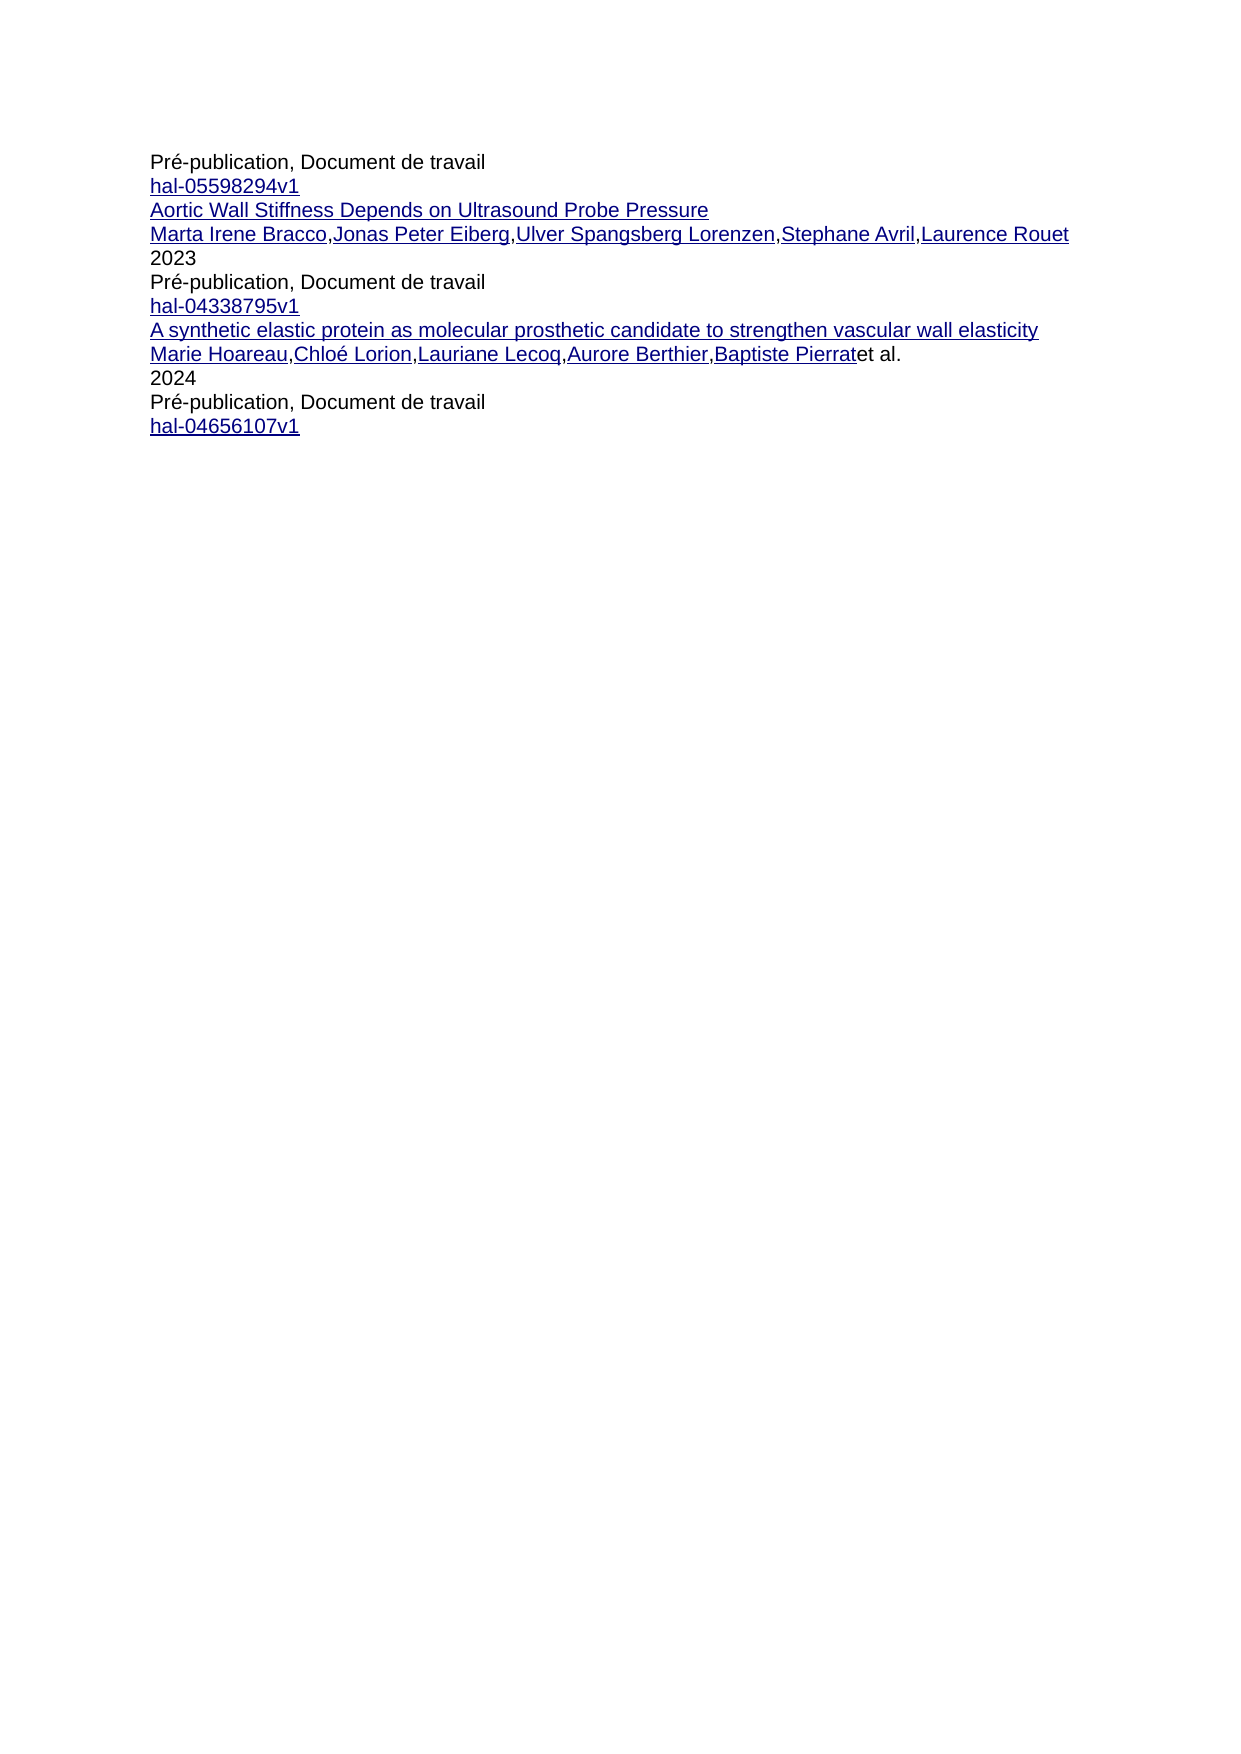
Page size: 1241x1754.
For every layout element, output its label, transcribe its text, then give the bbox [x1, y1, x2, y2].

table_cell Aortic Wall Stiffness Depends on Ultrasound Probe Pressure Marta Irene Bracco,Jonas Peter Eiberg,Ulver Spangsberg Lorenzen,Stephane Avril,Laurence Rouet 2023 Pré-publication, Document de travail hal-04338795v1 [150, 198, 1090, 318]
table_header Pré-publication, Document de travail hal-05598294v1 [150, 150, 1090, 198]
table_cell A synthetic elastic protein as molecular prosthetic candidate to strengthen vascular wall elasticity Marie Hoareau,Chloé Lorion,Lauriane Lecoq,Aurore Berthier,Baptiste Pierratet al. 2024 Pré-publication, Document de travail hal-04656107v1 [150, 318, 1090, 437]
